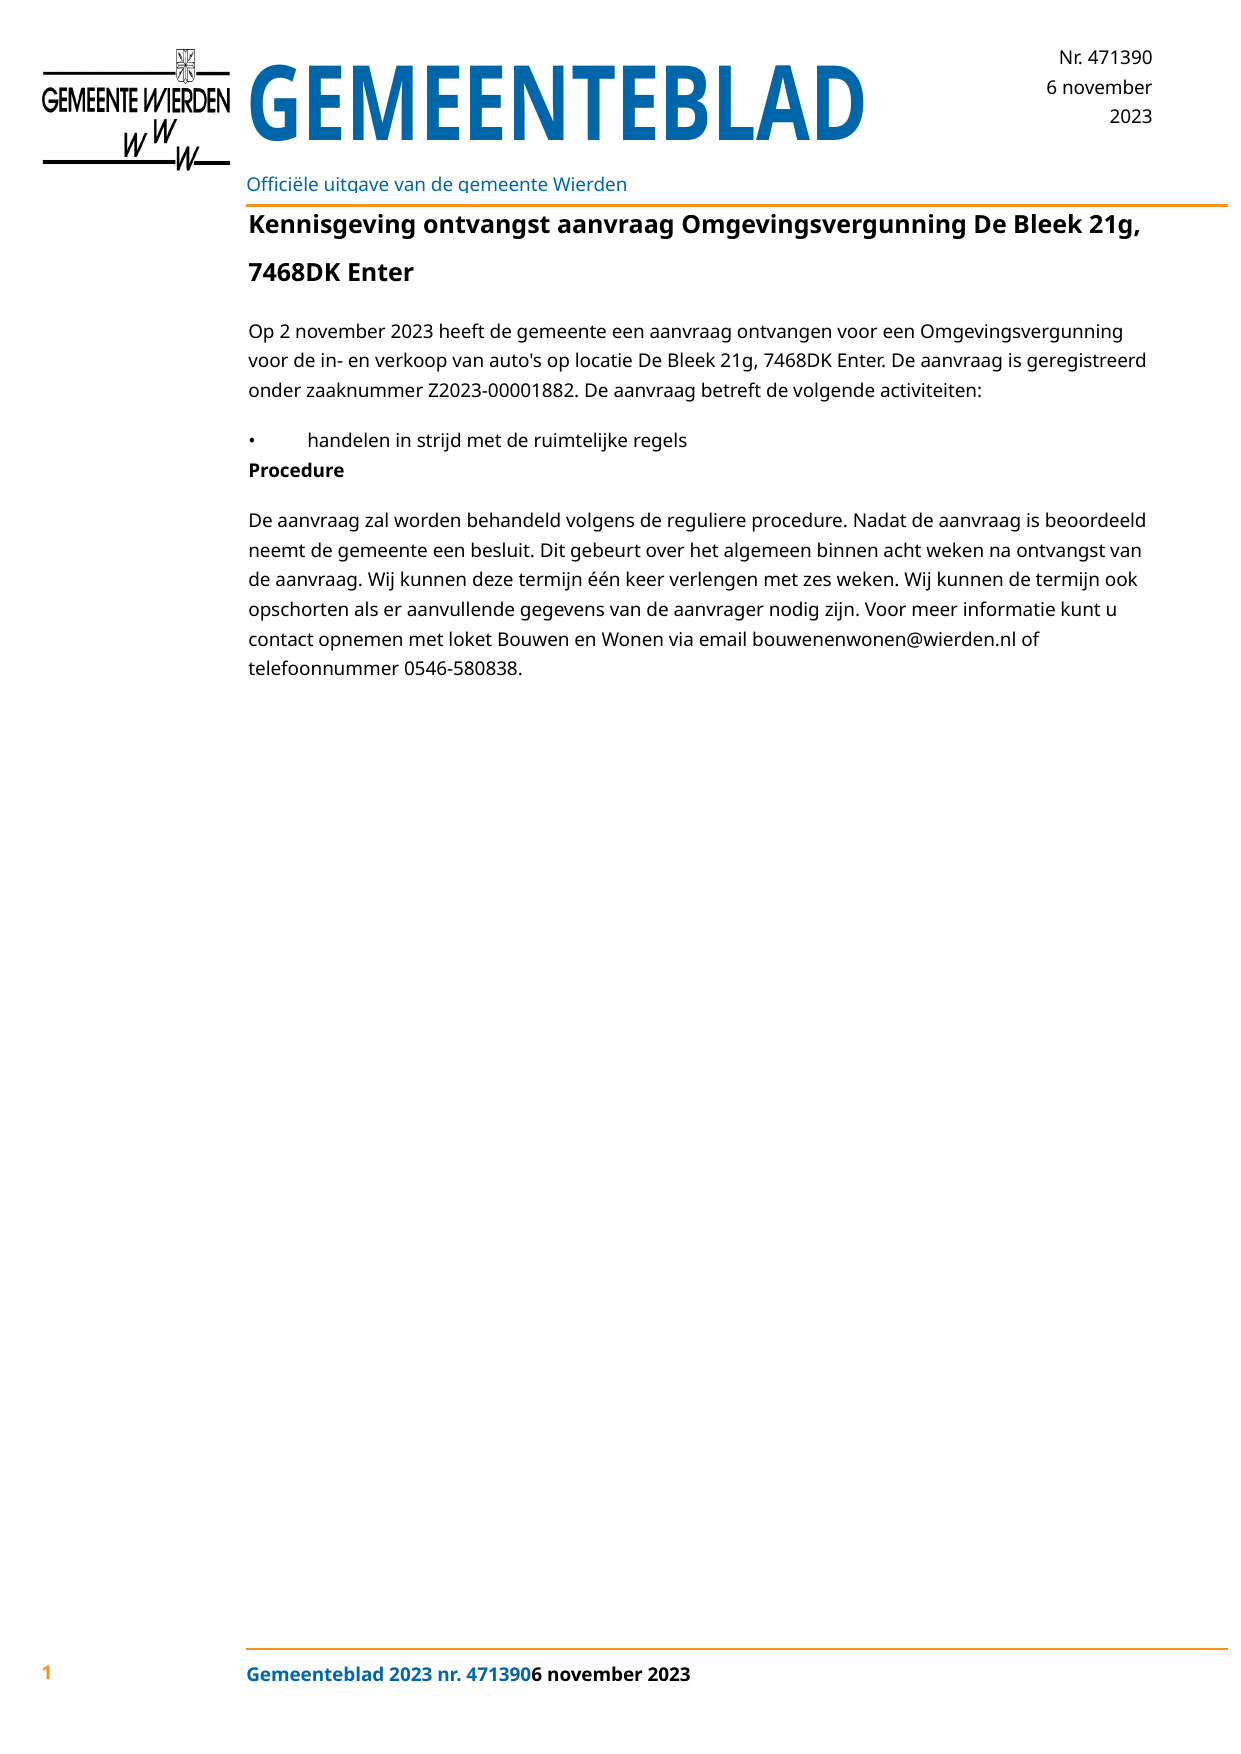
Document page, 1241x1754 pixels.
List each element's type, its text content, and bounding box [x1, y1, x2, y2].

text Op 2 november 2023 heeft de gemeente een aanvraag ontvangen voor een Omgevingsvergunning voor de in- en verkoop van auto's op locatie De Bleek 21g, 7468DK Enter. De aanvraag is geregistreerd onder zaaknummer Z2023-00001882. De aanvraag betreft de volgende activiteiten: [248, 318, 1152, 403]
list handelen in strijd met de ruimtelijke regels [248, 427, 1152, 453]
text Procedure [248, 457, 1152, 483]
text De aanvraag zal worden behandeld volgens de reguliere procedure. Nadat de aanvraag is beoordeeld neemt de gemeente een besluit. Dit gebeurt over het algemeen binnen acht weken na ontvangst van de aanvraag. Wij kunnen deze termijn één keer verlengen met zes weken. Wij kunnen de termijn ook opschorten als er aanvullende gegevens van de aanvrager nodig zijn. Voor meer informatie kunt u contact opnemen met loket Bouwen en Wonen via email bouwenenwonen@wierden.nl of telefoonnummer 0546-580838. [248, 507, 1152, 681]
picture [41, 47, 231, 172]
text Kennisgeving ontvangst aanvraag Omgevingsvergunning De Bleek 21g, 7468DK Enter [248, 207, 1152, 288]
